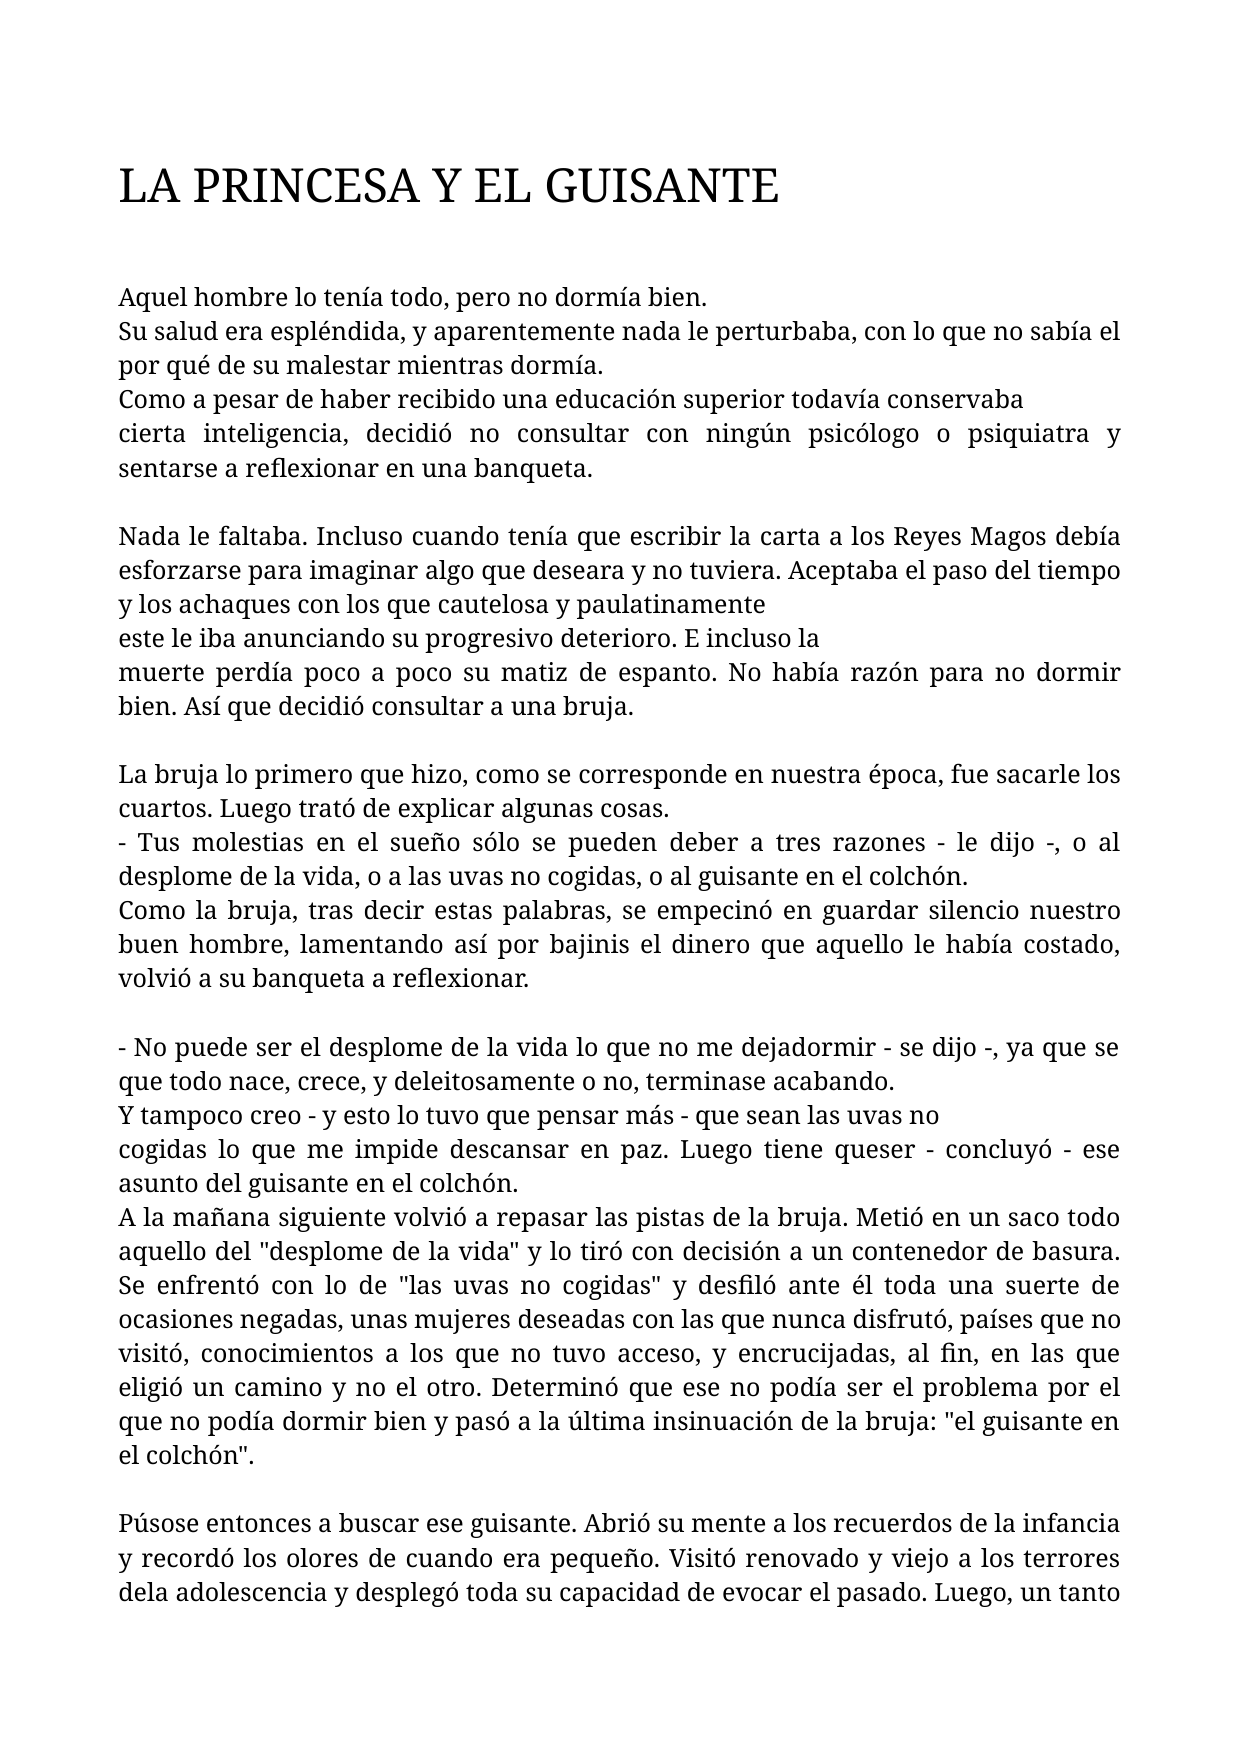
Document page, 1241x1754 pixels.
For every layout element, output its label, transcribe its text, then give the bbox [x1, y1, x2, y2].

text Púsose entonces a buscar ese guisante. Abrió su mente a los recuerdos de la infancia y recordó los olores de cuando era pequeño. Visitó renovado y viejo a los terrores dela adolescencia y desplegó toda su capacidad de evocar el pasado. Luego, un tanto [118, 1506, 1122, 1608]
text cogidas lo que me impide descansar en paz. Luego tiene queser - concluyó - ese asunto del guisante en el colchón. [118, 1131, 1122, 1199]
text muerte perdía poco a poco su matiz de espanto. No había razón para no dormir bien. Así que decidió consultar a una bruja. [118, 654, 1122, 723]
text Aquel hombre lo tenía todo, pero no dormía bien. [118, 280, 1122, 314]
text cierta inteligencia, decidió no consultar con ningún psicólogo o psiquiatra y sentarse a reflexionar en una banqueta. [118, 416, 1122, 484]
text - No puede ser el desplome de la vida lo que no me dejadormir - se dijo -, ya que se que todo nace, crece, y deleitosamente o no, terminase acabando. [118, 1029, 1122, 1097]
text La bruja lo primero que hizo, como se corresponde en nuestra época, fue sacarle los cuartos. Luego trató de explicar algunas cosas. [118, 757, 1122, 825]
text Su salud era espléndida, y aparentemente nada le perturbaba, con lo que no sabía el por qué de su malestar mientras dormía. [118, 314, 1122, 382]
text - Tus molestias en el sueño sólo se pueden deber a tres razones - le dijo -, o al desplome de la vida, o a las uvas no cogidas, o al guisante en el colchón. [118, 825, 1122, 893]
text Y tampoco creo - y esto lo tuvo que pensar más - que sean las uvas no [118, 1097, 1122, 1131]
text LA PRINCESA Y EL GUISANTE [118, 152, 1122, 216]
text este le iba anunciando su progresivo deterioro. E incluso la [118, 621, 1122, 654]
text Nada le faltaba. Incluso cuando tenía que escribir la carta a los Reyes Magos debía esforzarse para imaginar algo que deseara y no tuviera. Aceptaba el paso del tiempo y los achaques con los que cautelosa y paulatinamente [118, 518, 1122, 621]
text Como la bruja, tras decir estas palabras, se empecinó en guardar silencio nuestro buen hombre, lamentando así por bajinis el dinero que aquello le había costado, volvió a su banqueta a reflexionar. [118, 893, 1122, 995]
text Como a pesar de haber recibido una educación superior todavía conservaba [118, 382, 1122, 416]
text A la mañana siguiente volvió a repasar las pistas de la bruja. Metió en un saco todo aquello del "desplome de la vida" y lo tiró con decisión a un contenedor de basura. Se enfrentó con lo de "las uvas no cogidas" y desfiló ante él toda una suerte de ocasiones negadas, unas mujeres deseadas con las que nunca disfrutó, países que no visitó, conocimientos a los que no tuvo acceso, y encrucijadas, al fin, en las que eligió un camino y no el otro. Determinó que ese no podía ser el problema por el que no podía dormir bien y pasó a la última insinuación de la bruja: "el guisante en el colchón". [118, 1199, 1122, 1472]
